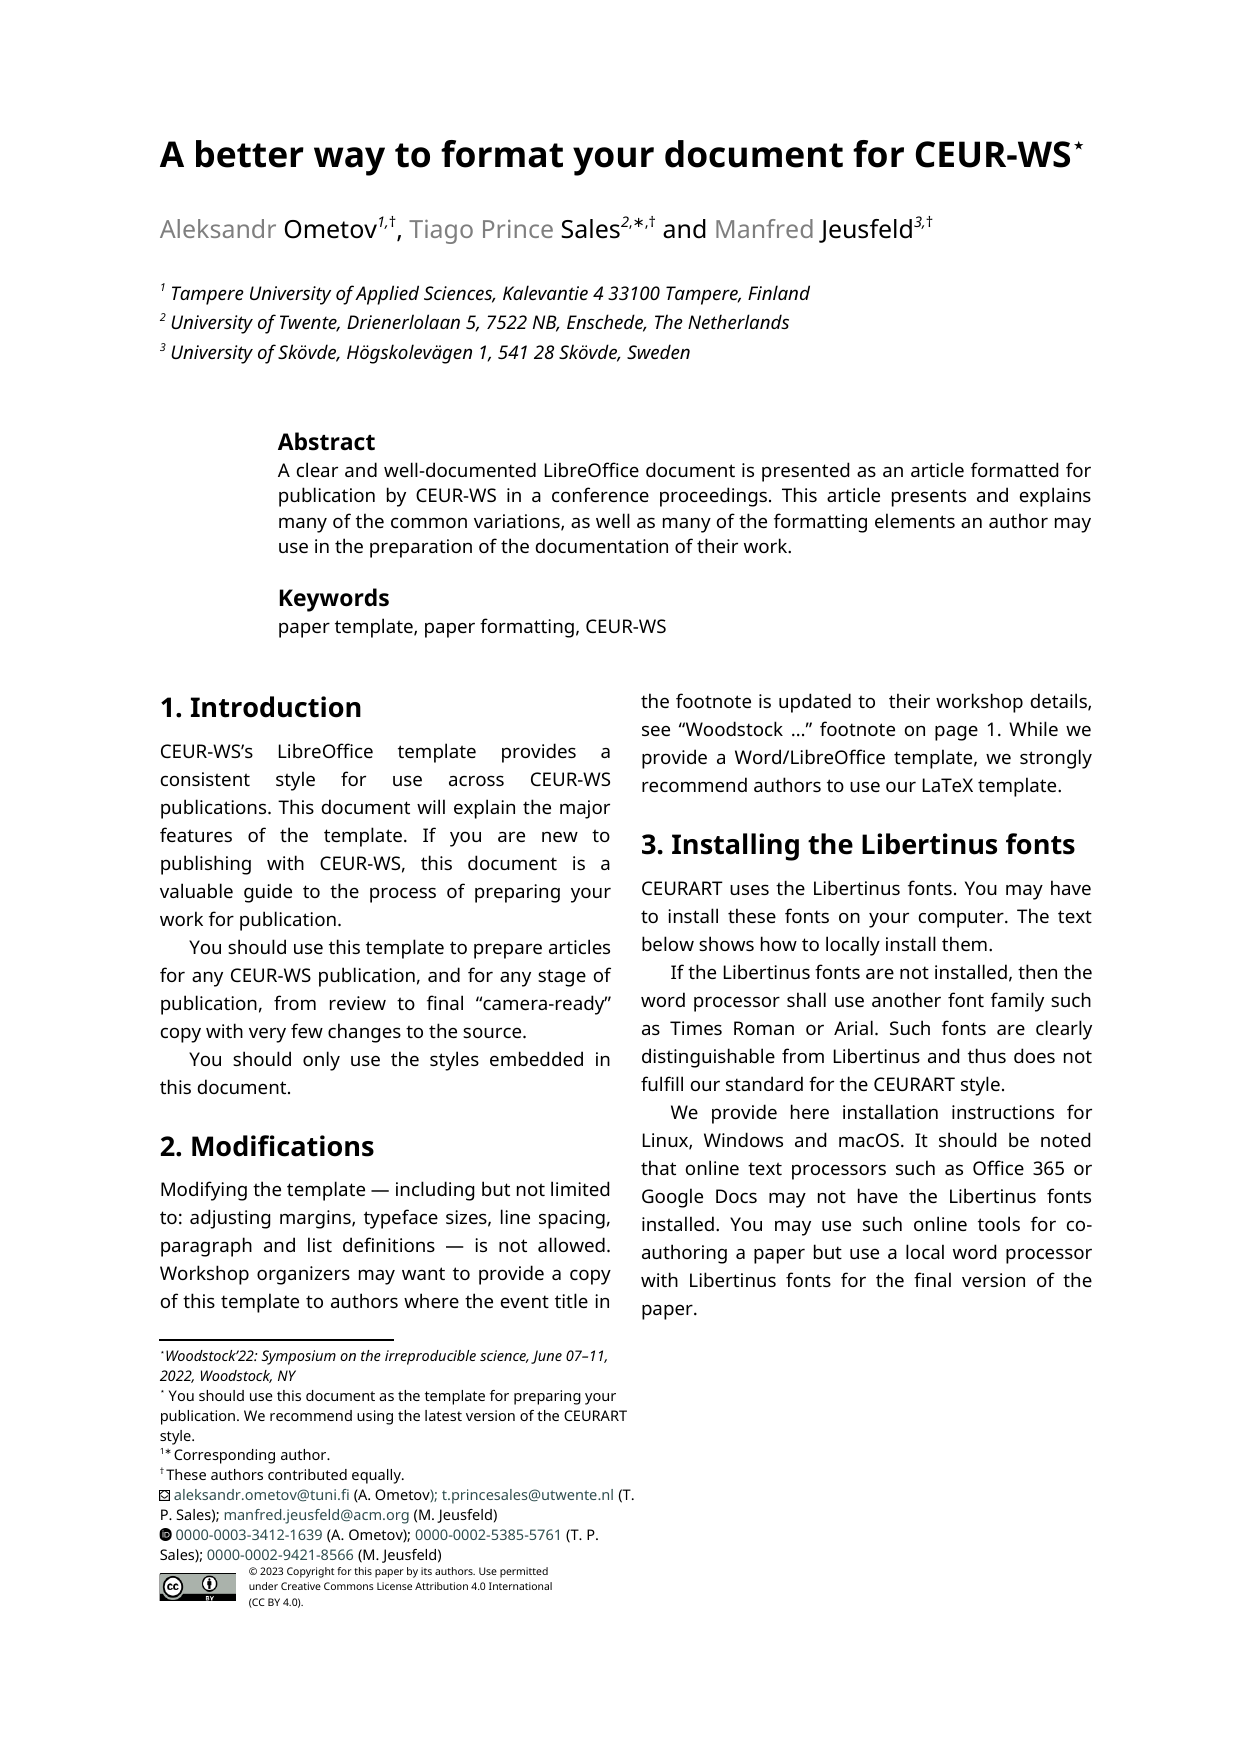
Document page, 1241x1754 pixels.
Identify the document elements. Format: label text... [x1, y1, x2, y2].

text 2 University of Twente, Drienerlolaan 5, 7522 NB, Enschede, The Netherlands [159, 309, 1093, 335]
text 3 University of Skövde, Högskolevägen 1, 541 28 Skövde, Sweden [159, 339, 1093, 365]
title Keywords [278, 582, 1093, 613]
title Abstract [278, 426, 1093, 457]
text If the Libertinus fonts are not installed, then the word processor shall use another font family such as Times Roman or Arial. Such fonts are clearly distinguishable from Libertinus and thus does not fulfill our standard for the CEURART style. [641, 959, 1093, 1097]
table_header © 2023 Copyright for this paper by its authors. Use permitted under Creative Commons License Attribution 4.0 International (CC BY 4.0). [249, 1565, 565, 1610]
picture [160, 1491, 169, 1500]
text CEUR-WS’s LibreOffice template provides a consistent style for use across CEUR-WS publications. This document will explain the major features of the template. If you are new to publishing with CEUR-WS, this document is a valuable guide to the process of preparing your work for publication. [159, 738, 611, 932]
text Modifying the template — including but not limited to: adjusting margins, typeface sizes, line spacing, paragraph and list definitions — is not allowed. Workshop organizers may want to provide a copy of this template to authors where the event title in [159, 1177, 611, 1314]
text the footnote is updated to their workshop details, see “Woodstock …” footnote on page 1. While we provide a Word/LibreOffice template, we strongly recommend authors to use our LaTeX template. [641, 689, 1093, 798]
text CEURART uses the Libertinus fonts. You may have to install these fonts on your computer. The text below shows how to locally install them. [641, 875, 1093, 957]
subtitle Installing the Libertinus fonts [641, 826, 1093, 863]
text 1 Tampere University of Applied Sciences, Kalevantie 4 33100 Tampere, Finland [159, 280, 1093, 305]
text A clear and well-documented LibreOffice document is presented as an article formatted for publication by CEUR-WS in a conference proceedings. This article presents and explains many of the common variations, as well as many of the formatting elements an author may use in the preparation of the documentation of their work. [278, 457, 1093, 559]
subtitle Modifications [159, 1127, 611, 1164]
text We provide here installation instructions for Linux, Windows and macOS. It should be noted that online text processors such as Office 365 or Google Docs may not have the Libertinus fonts installed. You may use such online tools for co-authoring a paper but use a local word processor with Libertinus fonts for the final version of the paper. [641, 1099, 1093, 1321]
text 0000-0003-3412-1639 (A. Ometov); 0000-0002-5385-5761 (T. P. Sales); 0000-0002-9421-8566 (M. Jeusfeld) [159, 1525, 638, 1564]
title A better way to format your document for CEUR-WS [159, 130, 1093, 178]
text You should only use the styles embedded in this document. [159, 1046, 611, 1100]
picture [159, 1528, 172, 1541]
text paper template, paper formatting, CEUR-WS [159, 613, 1093, 639]
text aleksandr.ometov@tuni.fi (A. Ometov); t.princesales@utwente.nl (T. P. Sales); manfred.jeusfeld@acm.org (M. Jeusfeld) [159, 1485, 638, 1525]
text Aleksandr Ometov1,†, Tiago Prince Sales2,∗,† and Manfred Jeusfeld3,† [159, 212, 1093, 246]
title Woodstock’22: Symposium on the irreproducible science, June 07–11, 2022, Woodstock, NY [159, 1346, 632, 1386]
text ∗ Corresponding author. [159, 1445, 638, 1465]
text ⋆ You should use this document as the template for preparing your publication. We recommend using the latest version of the CEURART style. [159, 1386, 638, 1445]
text You should use this template to prepare articles for any CEUR-WS publication, and for any stage of publication, from review to final “camera-ready” copy with very few changes to the source. [159, 934, 611, 1044]
subtitle Introduction [159, 689, 611, 726]
text † These authors contributed equally. [159, 1465, 638, 1485]
table_header [160, 1565, 248, 1610]
